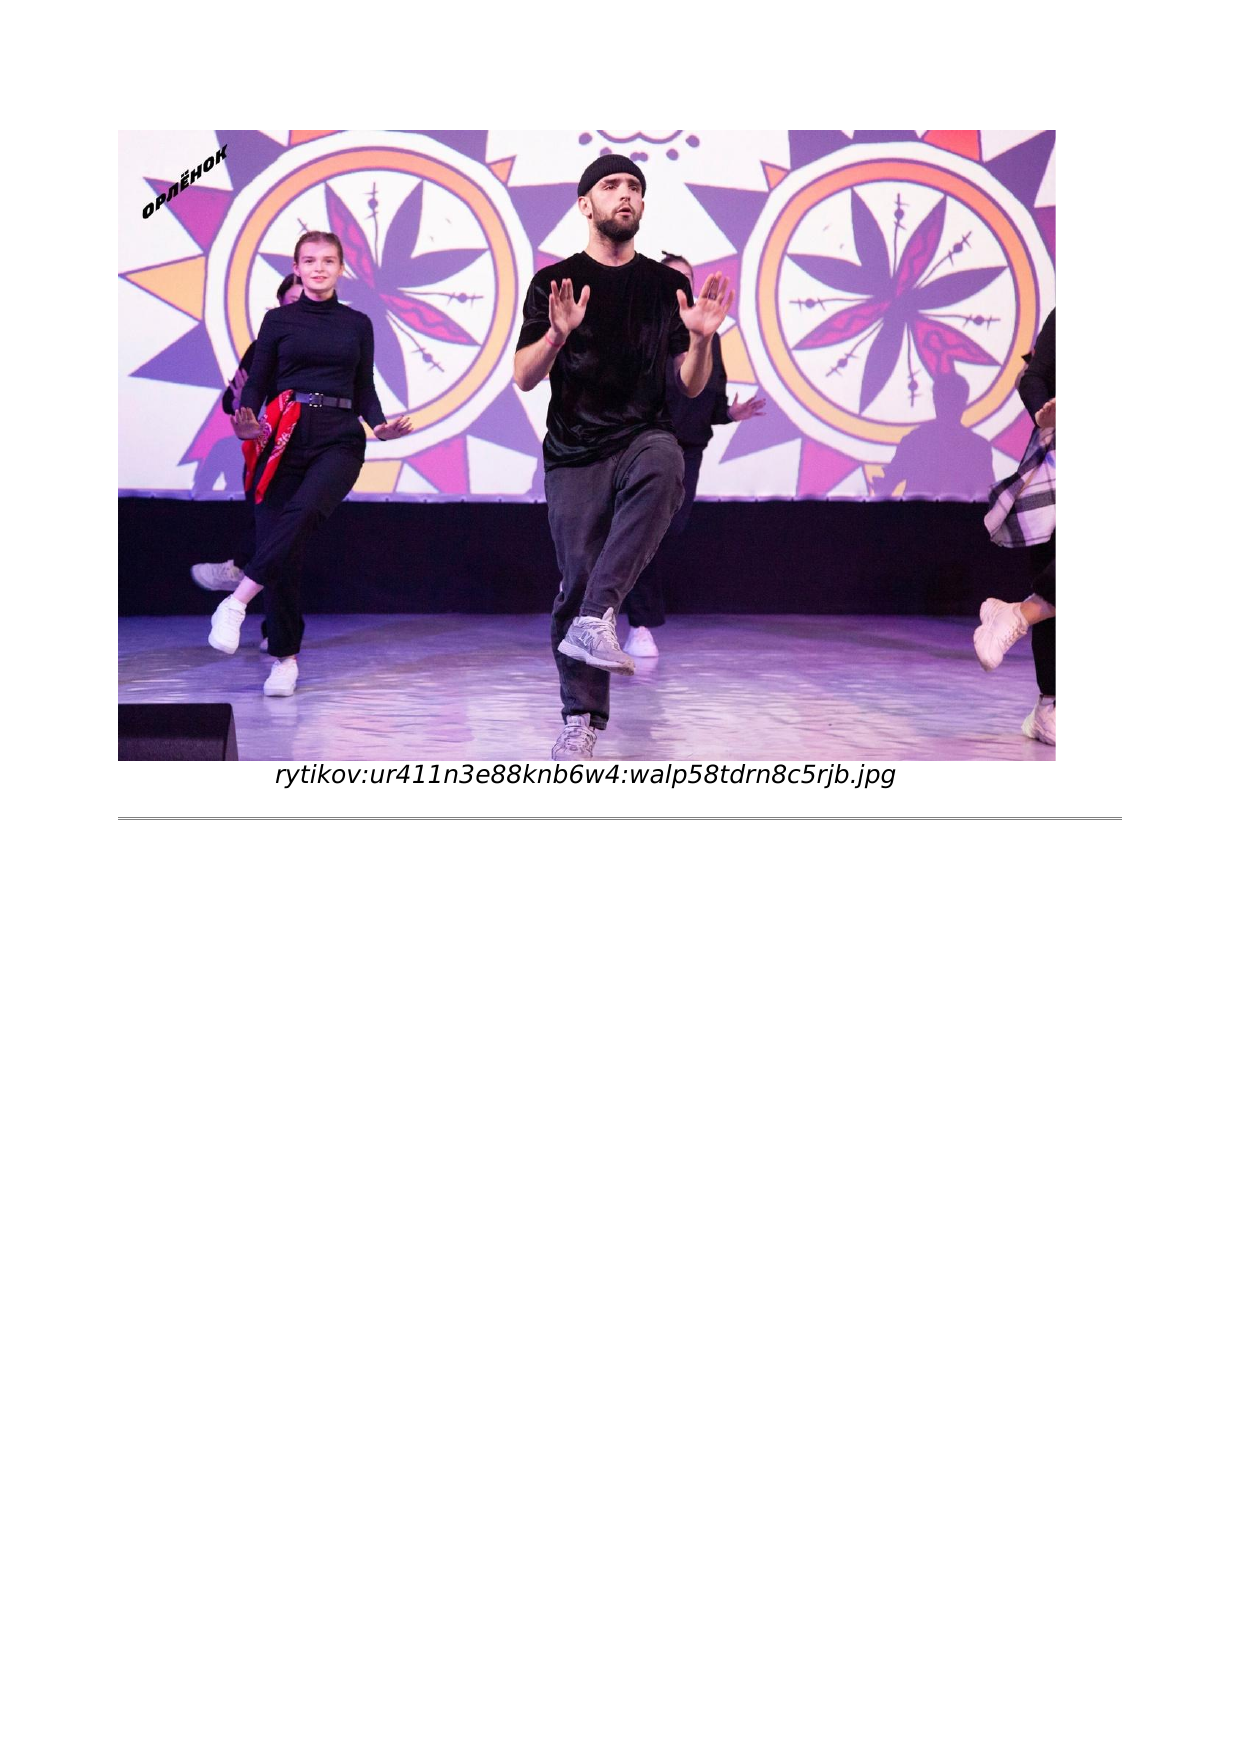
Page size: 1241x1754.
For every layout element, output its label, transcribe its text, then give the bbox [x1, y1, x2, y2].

picture [118, 130, 1056, 761]
text rytikov:ur411n3e88knb6w4:walp58tdrn8c5rjb.jpg [118, 761, 1056, 790]
